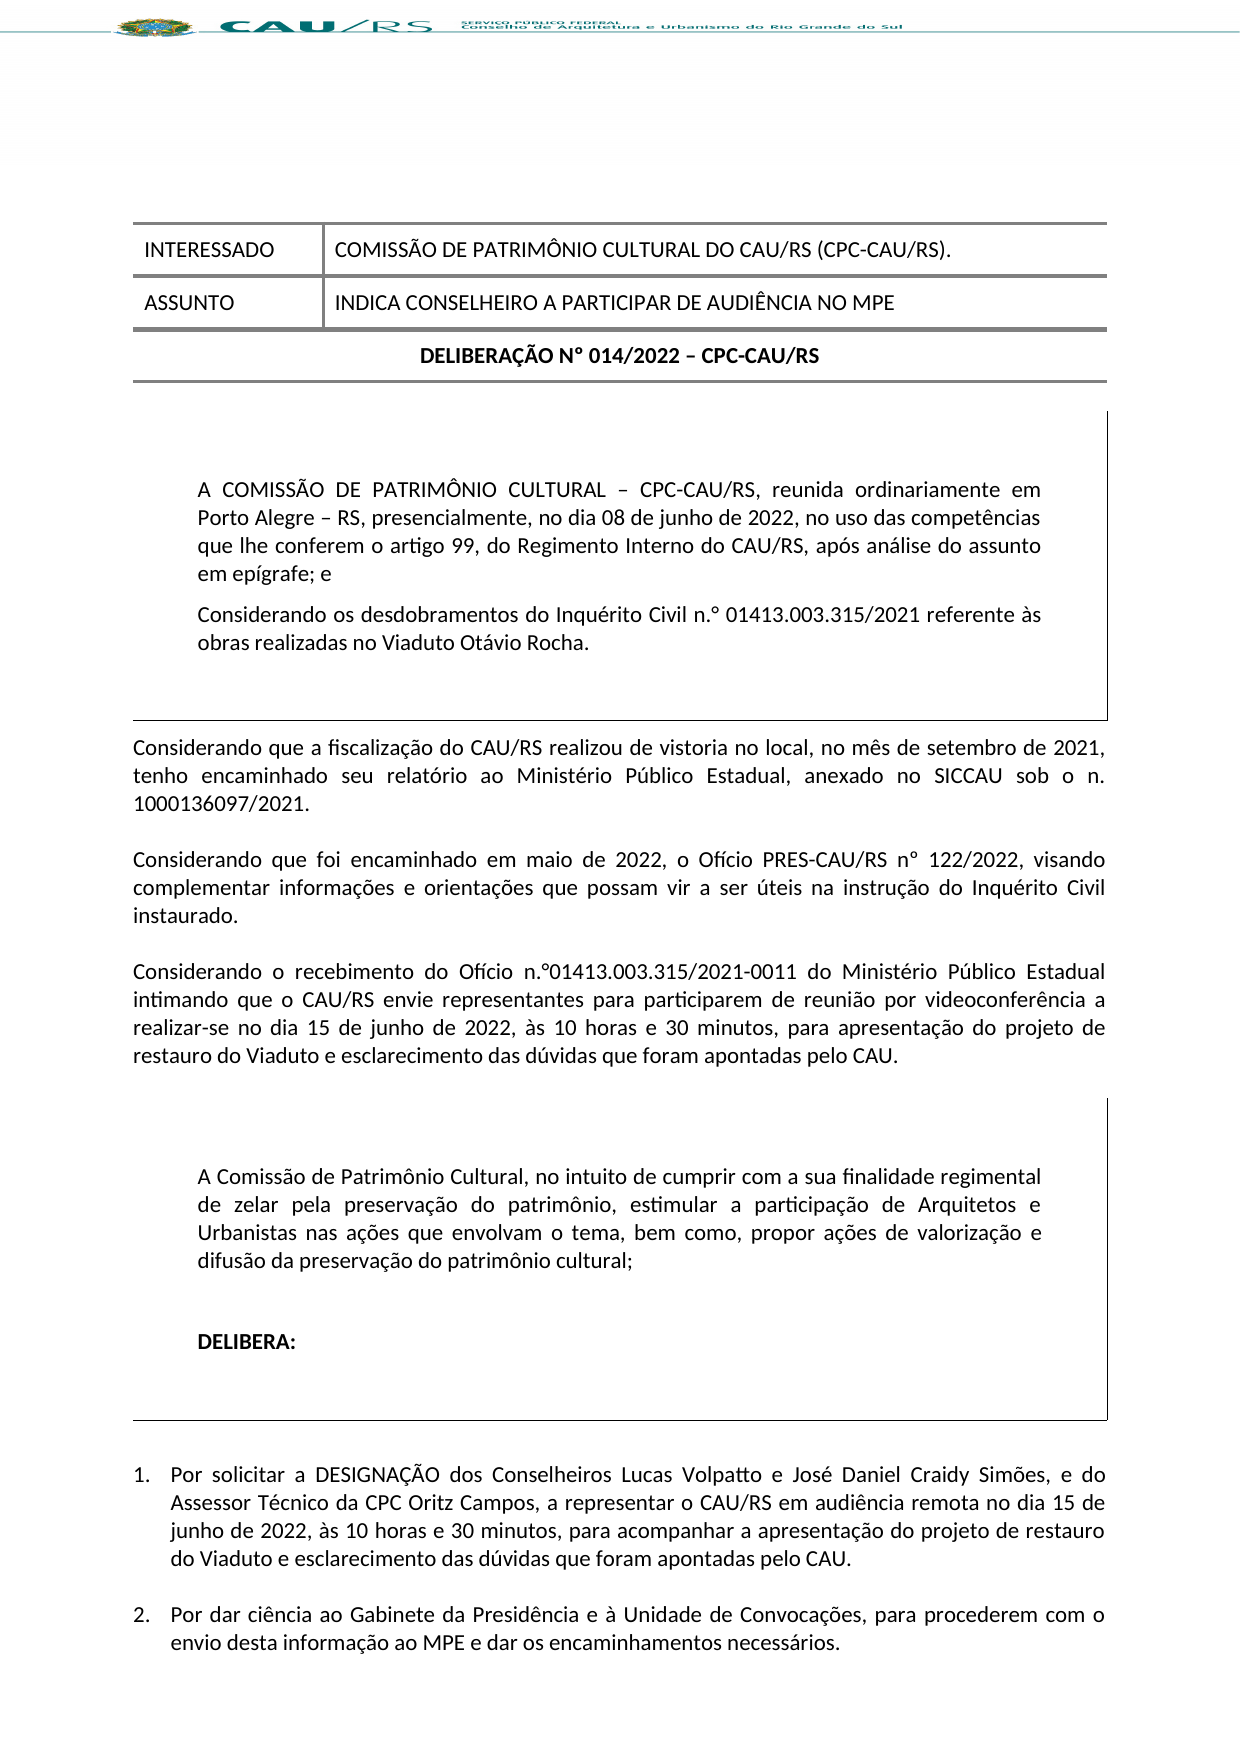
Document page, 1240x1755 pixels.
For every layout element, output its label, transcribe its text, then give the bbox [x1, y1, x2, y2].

table_header COMISSÃO DE PATRIMÔNIO CULTURAL DO CAU/RS (CPC-CAU/RS). [325, 225, 1107, 274]
table_cell INDICA CONSELHEIRO A PARTICIPAR DE AUDIÊNCIA NO MPE [325, 278, 1107, 327]
list Por dar ciência ao Gabinete da Presidência e à Unidade de Convocações, para procederem com o envio desta informação ao MPE e dar os encaminhamentos necessários. [133, 1600, 1107, 1656]
list Considerando os desdobramentos do Inquérito Civil n.° 01413.003.315/2021 referente às obras realizadas no Viaduto Otávio Rocha. [133, 535, 1107, 720]
table_cell ASSUNTO [133, 278, 322, 327]
text Considerando que foi encaminhado em maio de 2022, o Ofício PRES-CAU/RS nº 122/2022, visando complementar informações e orientações que possam vir a ser úteis na instrução do Inquérito Civil instaurado. [133, 845, 1107, 929]
text Considerando que a fiscalização do CAU/RS realizou de vistoria no local, no mês de setembro de 2021, tenho encaminhado seu relatório ao Ministério Público Estadual, anexado no SICCAU sob o n. 1000136097/2021. [133, 733, 1107, 817]
table_cell DELIBERAÇÃO Nº 014/2022 – CPC-CAU/RS [133, 332, 1107, 380]
list DELIBERA: [133, 1262, 1107, 1420]
table_header INTERESSADO [133, 225, 322, 274]
list A COMISSÃO DE PATRIMÔNIO CULTURAL – CPC-CAU/RS, reunida ordinariamente em Porto Alegre – RS, presencialmente, no dia 08 de junho de 2022, no uso das competências que lhe conferem o artigo 99, do Regimento Interno do CAU/RS, após análise do assunto em epígrafe; e [133, 411, 1107, 535]
text Considerando o recebimento do Ofício n.°01413.003.315/2021-0011 do Ministério Público Estadual intimando que o CAU/RS envie representantes para participarem de reunião por videoconferência a realizar-se no dia 15 de junho de 2022, às 10 horas e 30 minutos, para apresentação do projeto de restauro do Viaduto e esclarecimento das dúvidas que foram apontadas pelo CAU. [133, 957, 1107, 1069]
list A Comissão de Patrimônio Cultural, no intuito de cumprir com a sua finalidade regimental de zelar pela preservação do patrimônio, estimular a participação de Arquitetos e Urbanistas nas ações que envolvam o tema, bem como, propor ações de valorização e difusão da preservação do patrimônio cultural; [133, 1097, 1107, 1262]
list Por solicitar a DESIGNAÇÃO dos Conselheiros Lucas Volpatto e José Daniel Craidy Simões, e do Assessor Técnico da CPC Oritz Campos, a representar o CAU/RS em audiência remota no dia 15 de junho de 2022, às 10 horas e 30 minutos, para acompanhar a apresentação do projeto de restauro do Viaduto e esclarecimento das dúvidas que foram apontadas pelo CAU. [133, 1460, 1107, 1572]
